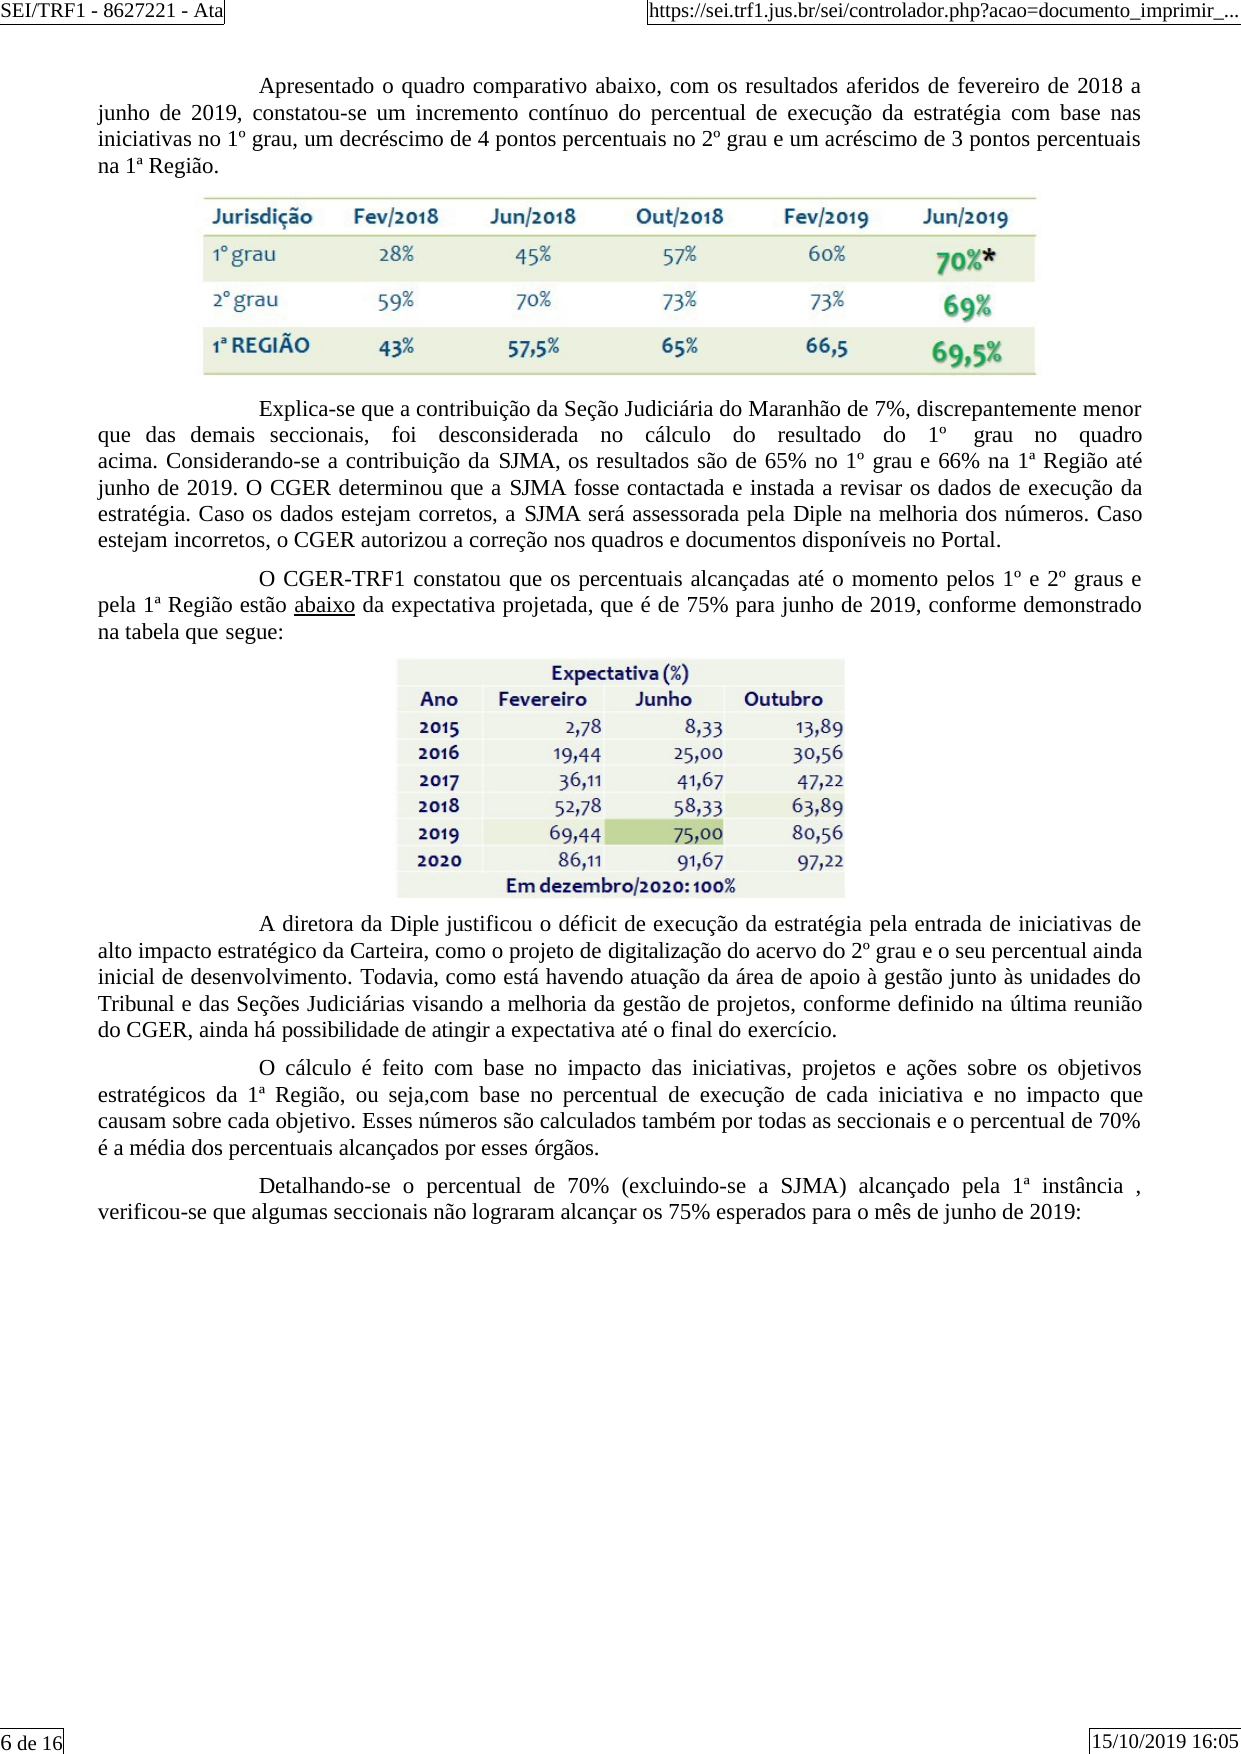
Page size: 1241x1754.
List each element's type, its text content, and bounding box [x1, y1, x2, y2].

text Explica-se que a contribuição da Seção Judiciária do Maranhão de 7%, discrepantemente menor que das demais seccionais, foi desconsiderada no cálculo do resultado do 1º grau no quadro acima. Considerando-se a contribuição da SJMA, os resultados são de 65% no 1º grau e 66% na 1ª Região até junho de 2019. O CGER determinou que a SJMA fosse contactada e instada a revisar os dados de execução da estratégia. Caso os dados estejam corretos, a SJMA será assessorada pela Diple na melhoria dos números. Caso estejam incorretos, o CGER autorizou a correção nos quadros e documentos disponíveis no Portal. [98, 197, 1143, 553]
text Detalhando-se o percentual de 70% (excluindo-se a SJMA) alcançado pela 1ª instância , verificou-se que algumas seccionais não lograram alcançar os 75% esperados para o mês de junho de 2019: [98, 1172, 1143, 1224]
text O CGER-TRF1 constatou que os percentuais alcançadas até o momento pelos 1º e 2º graus e pela 1ª Região estão abaixo da expectativa projetada, que é de 75% para junho de 2019, conforme demonstrado na tabela que segue: [98, 565, 1143, 644]
picture [393, 657, 848, 899]
text A diretora da Diple justificou o déficit de execução da estratégia pela entrada de iniciativas de alto impacto estratégico da Carteira, como o projeto de digitalização do acervo do 2º grau e o seu percentual ainda inicial de desenvolvimento. Todavia, como está havendo atuação da área de apoio à gestão junto às unidades do Tribunal e das Seções Judiciárias visando a melhoria da gestão de projetos, conforme definido na última reunião do CGER, ainda há possibilidade de atingir a expectativa até o final do exercício. [98, 656, 1143, 1042]
picture [195, 191, 1043, 376]
text Apresentado o quadro comparativo abaixo, com os resultados aferidos de fevereiro de 2018 a junho de 2019, constatou-se um incremento contínuo do percentual de execução da estratégia com base nas iniciativas no 1º grau, um decréscimo de 4 pontos percentuais no 2º grau e um acréscimo de 3 pontos percentuais na 1ª Região. [98, 73, 1143, 178]
text O cálculo é feito com base no impacto das iniciativas, projetos e ações sobre os objetivos estratégicos da 1ª Região, ou seja,com base no percentual de execução de cada iniciativa e no impacto que causam sobre cada objetivo. Esses números são calculados também por todas as seccionais e o percentual de 70% é a média dos percentuais alcançados por esses órgãos. [98, 1054, 1143, 1160]
